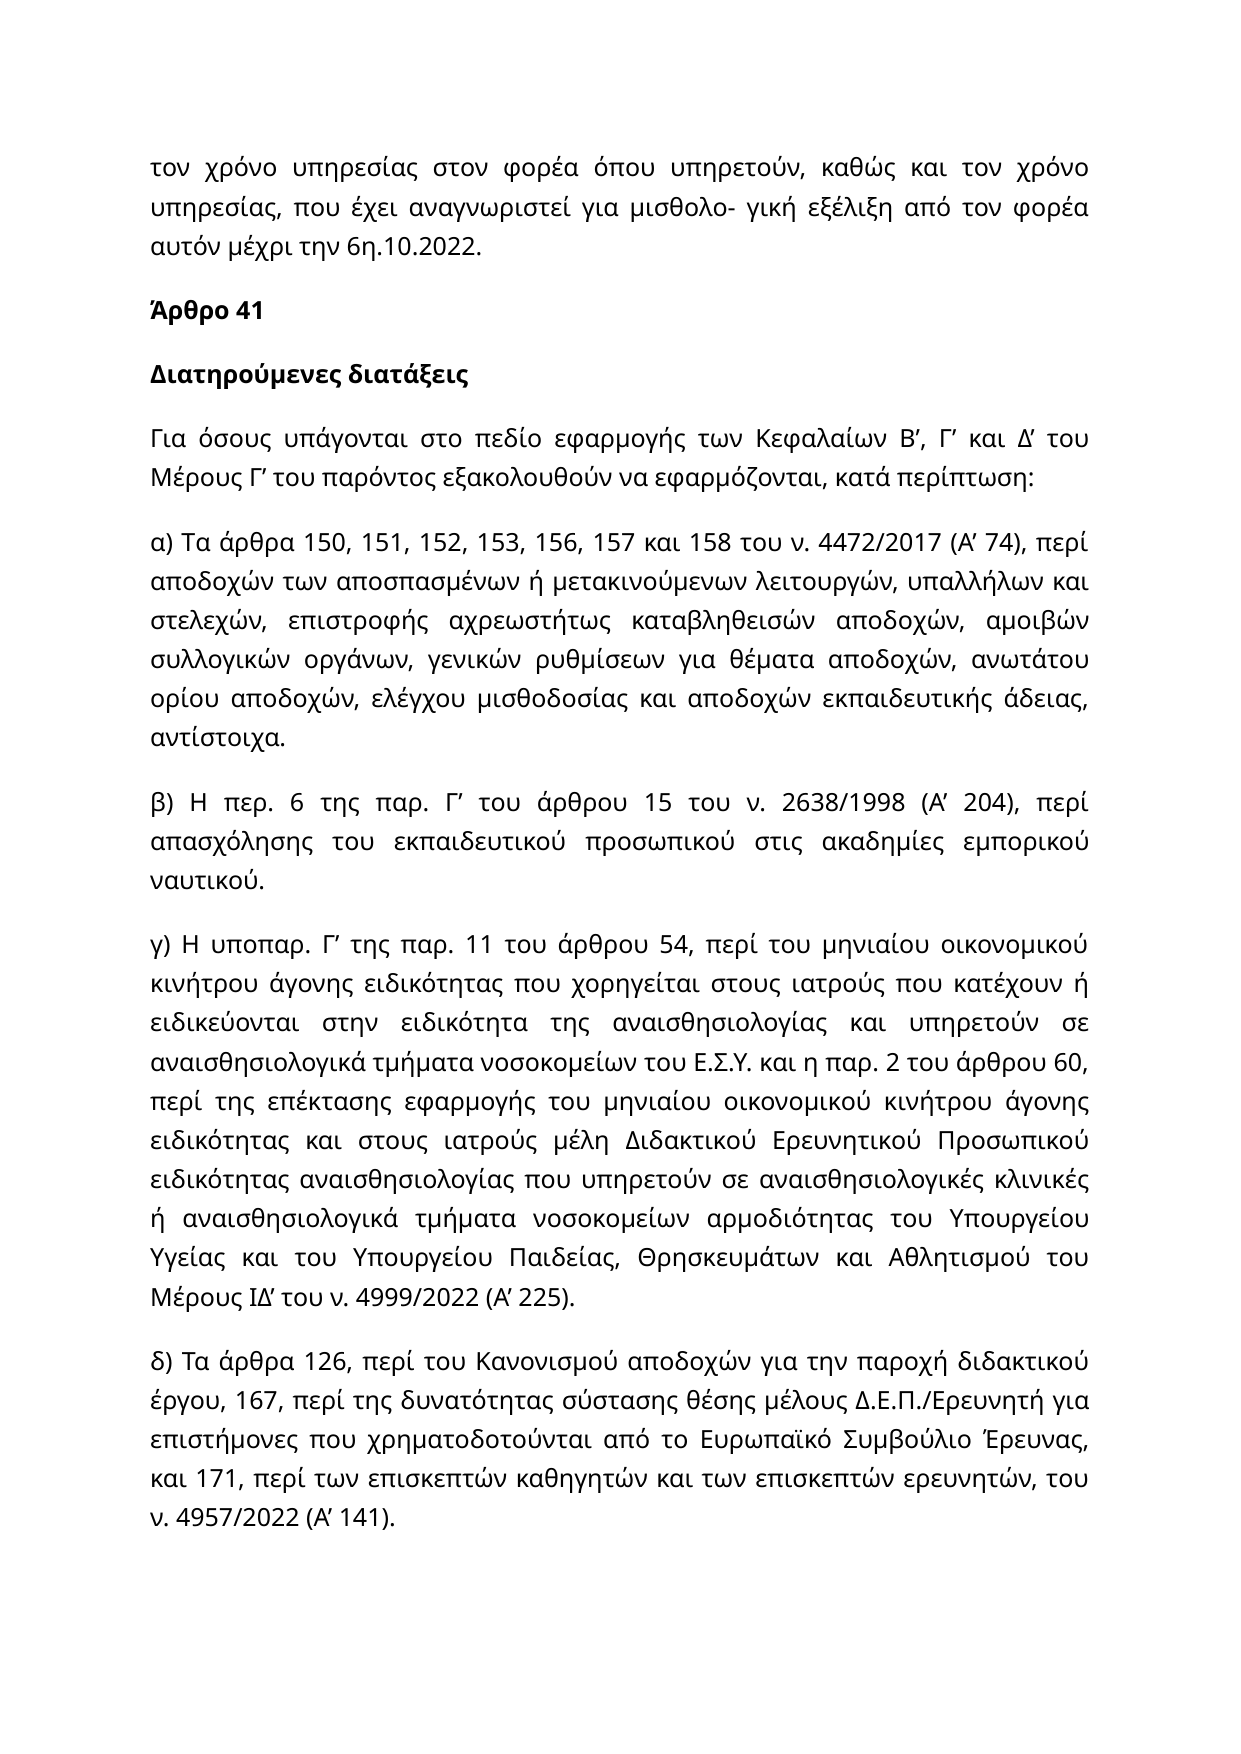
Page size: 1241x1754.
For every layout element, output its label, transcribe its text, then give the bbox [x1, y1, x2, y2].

text Άρθρο 41 [150, 292, 1090, 327]
text β) Η περ. 6 της παρ. Γ’ του άρθρου 15 του ν. 2638/1998 (Α’ 204), περί απασχόλησης του εκπαιδευτικού προσωπικού στις ακαδημίες εμπορικού ναυτικού. [150, 784, 1090, 897]
text Για όσους υπάγονται στο πεδίο εφαρμογής των Κεφαλαίων Β’, Γ’ και Δ’ του Μέρους Γ’ του παρόντος εξακολουθούν να εφαρμόζονται, κατά περίπτωση: [150, 421, 1090, 494]
text α) Tα άρθρα 150, 151, 152, 153, 156, 157 και 158 του ν. 4472/2017 (Α’ 74), περί αποδοχών των αποσπασμένων ή μετακινούμενων λειτουργών, υπαλλήλων και στελεχών, επιστροφής αχρεωστήτως καταβληθεισών αποδοχών, αμοιβών συλλογικών οργάνων, γενικών ρυθμίσεων για θέματα αποδοχών, ανωτάτου ορίου αποδοχών, ελέγχου μισθοδοσίας και αποδοχών εκπαιδευτικής άδειας, αντίστοιχα. [150, 524, 1090, 754]
text Διατηρούμενες διατάξεις [150, 357, 1090, 391]
text γ) Η υποπαρ. Γ’ της παρ. 11 του άρθρου 54, περί του μηνιαίου οικονομικού κινήτρου άγονης ειδικότητας που χορηγείται στους ιατρούς που κατέχουν ή ειδικεύονται στην ειδικότητα της αναισθησιολογίας και υπηρετούν σε αναισθησιολογικά τμήματα νοσοκομείων του Ε.Σ.Υ. και η παρ. 2 του άρθρου 60, περί της επέκτασης εφαρμογής του μηνιαίου οικονομικού κινήτρου άγονης ειδικότητας και στους ιατρούς μέλη Διδακτικού Ερευνητικού Προσωπικού ειδικότητας αναισθησιολογίας που υπηρετούν σε αναισθησιολογικές κλινικές ή αναισθησιολογικά τμήματα νοσοκομείων αρμοδιότητας του Υπουργείου Υγείας και του Υπουργείου Παιδείας, Θρησκευμάτων και Αθλητισμού του Μέρους ΙΔ’ του ν. 4999/2022 (Α’ 225). [150, 927, 1090, 1313]
text δ) Τα άρθρα 126, περί του Κανονισμού αποδοχών για την παροχή διδακτικού έργου, 167, περί της δυνατότητας σύστασης θέσης μέλους Δ.Ε.Π./Ερευνητή για επιστήμονες που χρηματοδοτούνται από το Ευρωπαϊκό Συμβούλιο Έρευνας, και 171, περί των επισκεπτών καθηγητών και των επισκεπτών ερευνητών, του ν. 4957/2022 (Α’ 141). [150, 1343, 1090, 1534]
text τον χρόνο υπηρεσίας στον φορέα όπου υπηρετούν, καθώς και τον χρόνο υπηρεσίας, που έχει αναγνωριστεί για μισθολο- γική εξέλιξη από τον φορέα αυτόν μέχρι την 6η.10.2022. [150, 150, 1090, 262]
